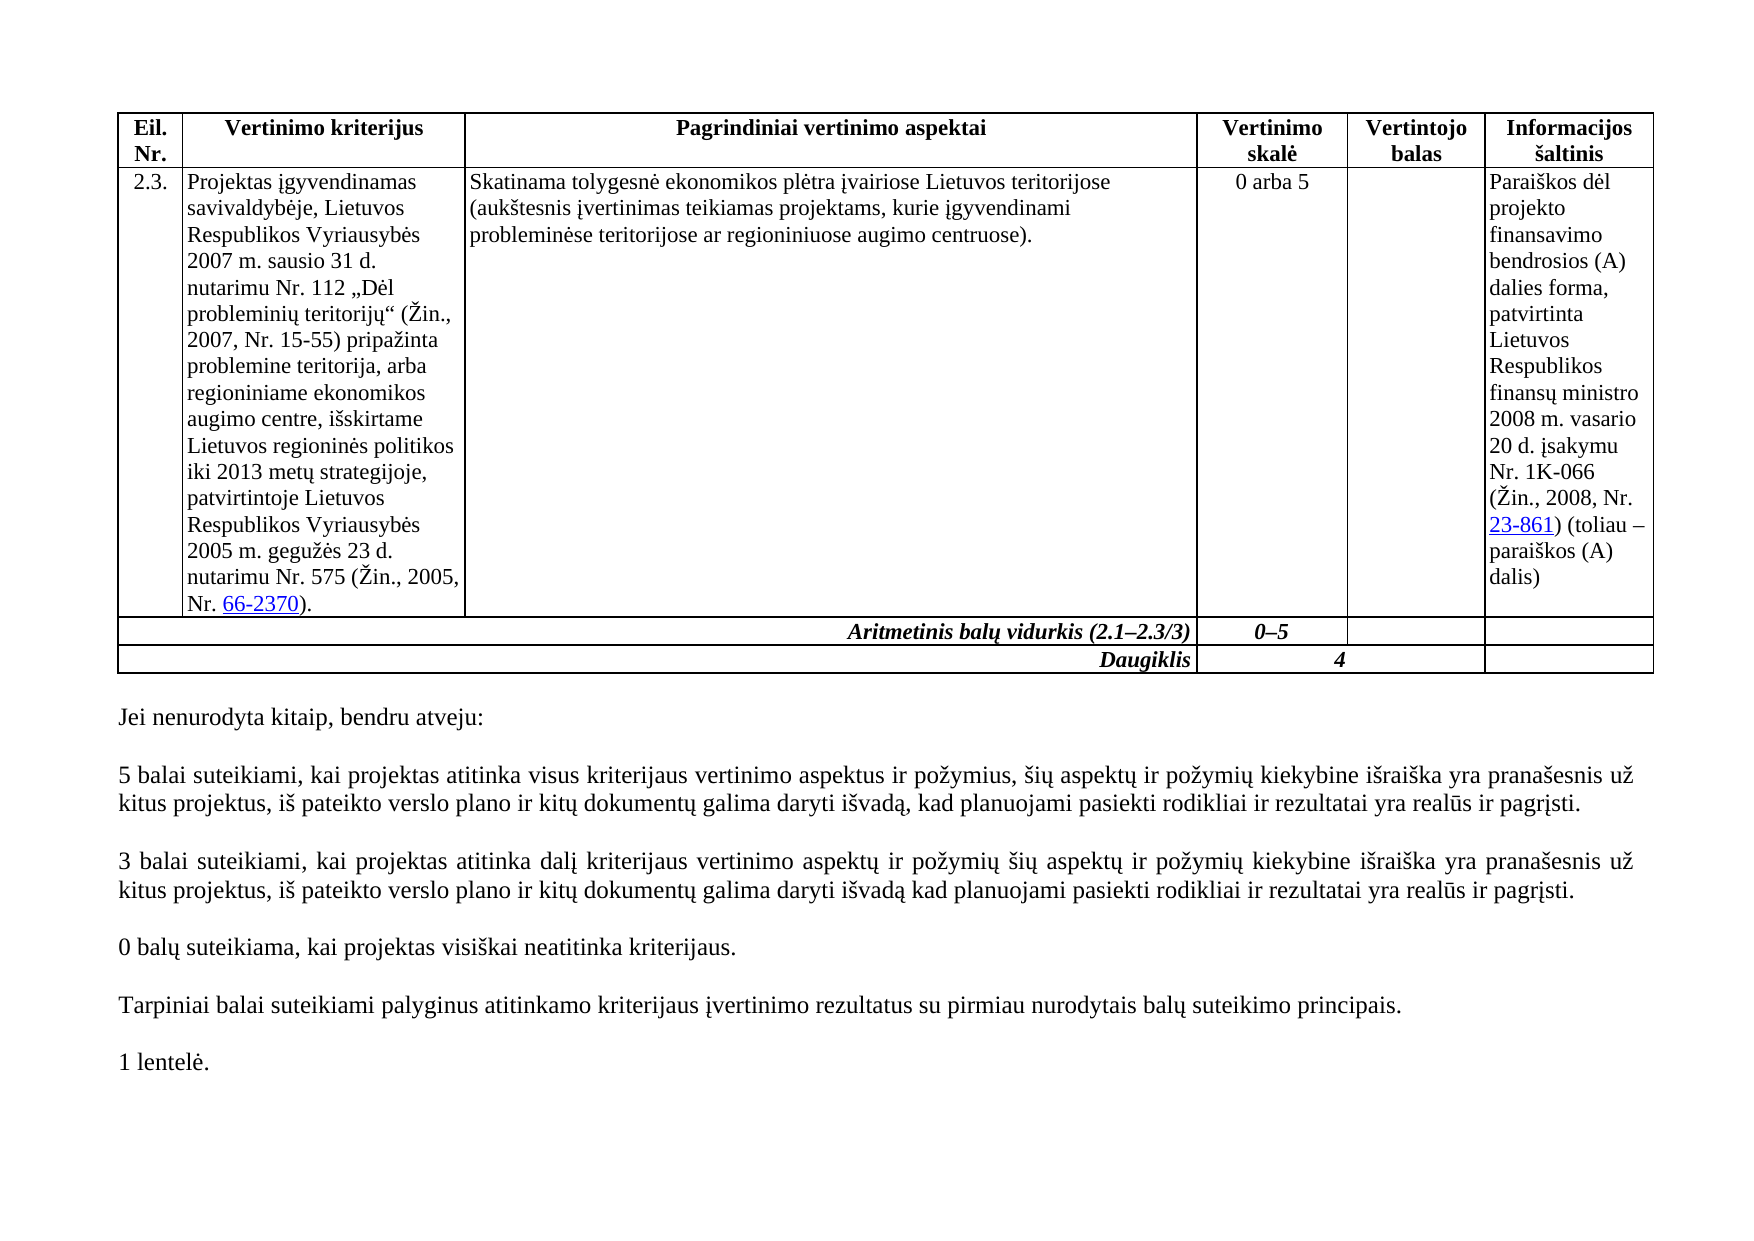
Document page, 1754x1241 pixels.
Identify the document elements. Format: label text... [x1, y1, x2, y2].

text 3 balai suteikiami, kai projektas atitinka dalį kriterijaus vertinimo aspektų ir požymių šių aspektų ir požymių kiekybine išraiška yra pranašesnis už kitus projektus, iš pateikto verslo plano ir kitų dokumentų galima daryti išvadą kad planuojami pasiekti rodikliai ir rezultatai yra realūs ir pagrįsti. [118, 846, 1635, 903]
table_cell 2.3. [119, 168, 182, 616]
table_cell Daugiklis [119, 646, 1196, 672]
table_cell [1348, 168, 1484, 616]
table_cell [1486, 618, 1653, 644]
table_cell Paraiškos dėl projekto finansavimo bendrosios (A) dalies forma, patvirtinta Lietuvos Respublikos finansų ministro 2008 m. vasario 20 d. įsakymu Nr. 1K-066 (Žin., 2008, Nr. 23-861) (toliau – paraiškos (A) dalis) [1486, 168, 1653, 616]
table_cell Aritmetinis balų vidurkis (2.1–2.3/3) [119, 618, 1196, 644]
text 0 balų suteikiama, kai projektas visiškai neatitinka kriterijaus. [118, 932, 1635, 961]
table_cell 0–5 [1198, 618, 1347, 644]
table_cell [1486, 646, 1653, 672]
table_cell Projektas įgyvendinamas savivaldybėje, Lietuvos Respublikos Vyriausybės 2007 m. sausio 31 d. nutarimu Nr. 112 „Dėl probleminių teritorijų“ (Žin., 2007, Nr. 15-55) pripažinta problemine teritorija, arba regioniniame ekonomikos augimo centre, išskirtame Lietuvos regioninės politikos iki 2013 metų strategijoje, patvirtintoje Lietuvos Respublikos Vyriausybės 2005 m. gegužės 23 d. nutarimu Nr. 575 (Žin., 2005, Nr. 66-2370). [183, 168, 464, 616]
table_header Vertinimo skalė [1198, 114, 1347, 167]
text Tarpiniai balai suteikiami palyginus atitinkamo kriterijaus įvertinimo rezultatus su pirmiau nurodytais balų suteikimo principais. [118, 990, 1635, 1018]
table_cell Skatinama tolygesnė ekonomikos plėtra įvairiose Lietuvos teritorijose (aukštesnis įvertinimas teikiamas projektams, kurie įgyvendinami probleminėse teritorijose ar regioniniuose augimo centruose). [466, 168, 1196, 616]
table_header Vertintojo balas [1348, 114, 1484, 167]
table_header Vertinimo kriterijus [183, 114, 464, 167]
table_header Pagrindiniai vertinimo aspektai [466, 114, 1196, 167]
text 1 lentelė. [118, 1047, 1635, 1076]
table_header Informacijos šaltinis [1486, 114, 1653, 167]
text 5 balai suteikiami, kai projektas atitinka visus kriterijaus vertinimo aspektus ir požymius, šių aspektų ir požymių kiekybine išraiška yra pranašesnis už kitus projektus, iš pateikto verslo plano ir kitų dokumentų galima daryti išvadą, kad planuojami pasiekti rodikliai ir rezultatai yra realūs ir pagrįsti. [118, 760, 1635, 817]
table_cell [1348, 618, 1484, 644]
table_cell 0 arba 5 [1198, 168, 1347, 616]
table_cell 4 [1198, 646, 1484, 672]
table_header Eil. Nr. [119, 114, 182, 167]
text Jei nenurodyta kitaip, bendru atveju: [118, 702, 1635, 731]
